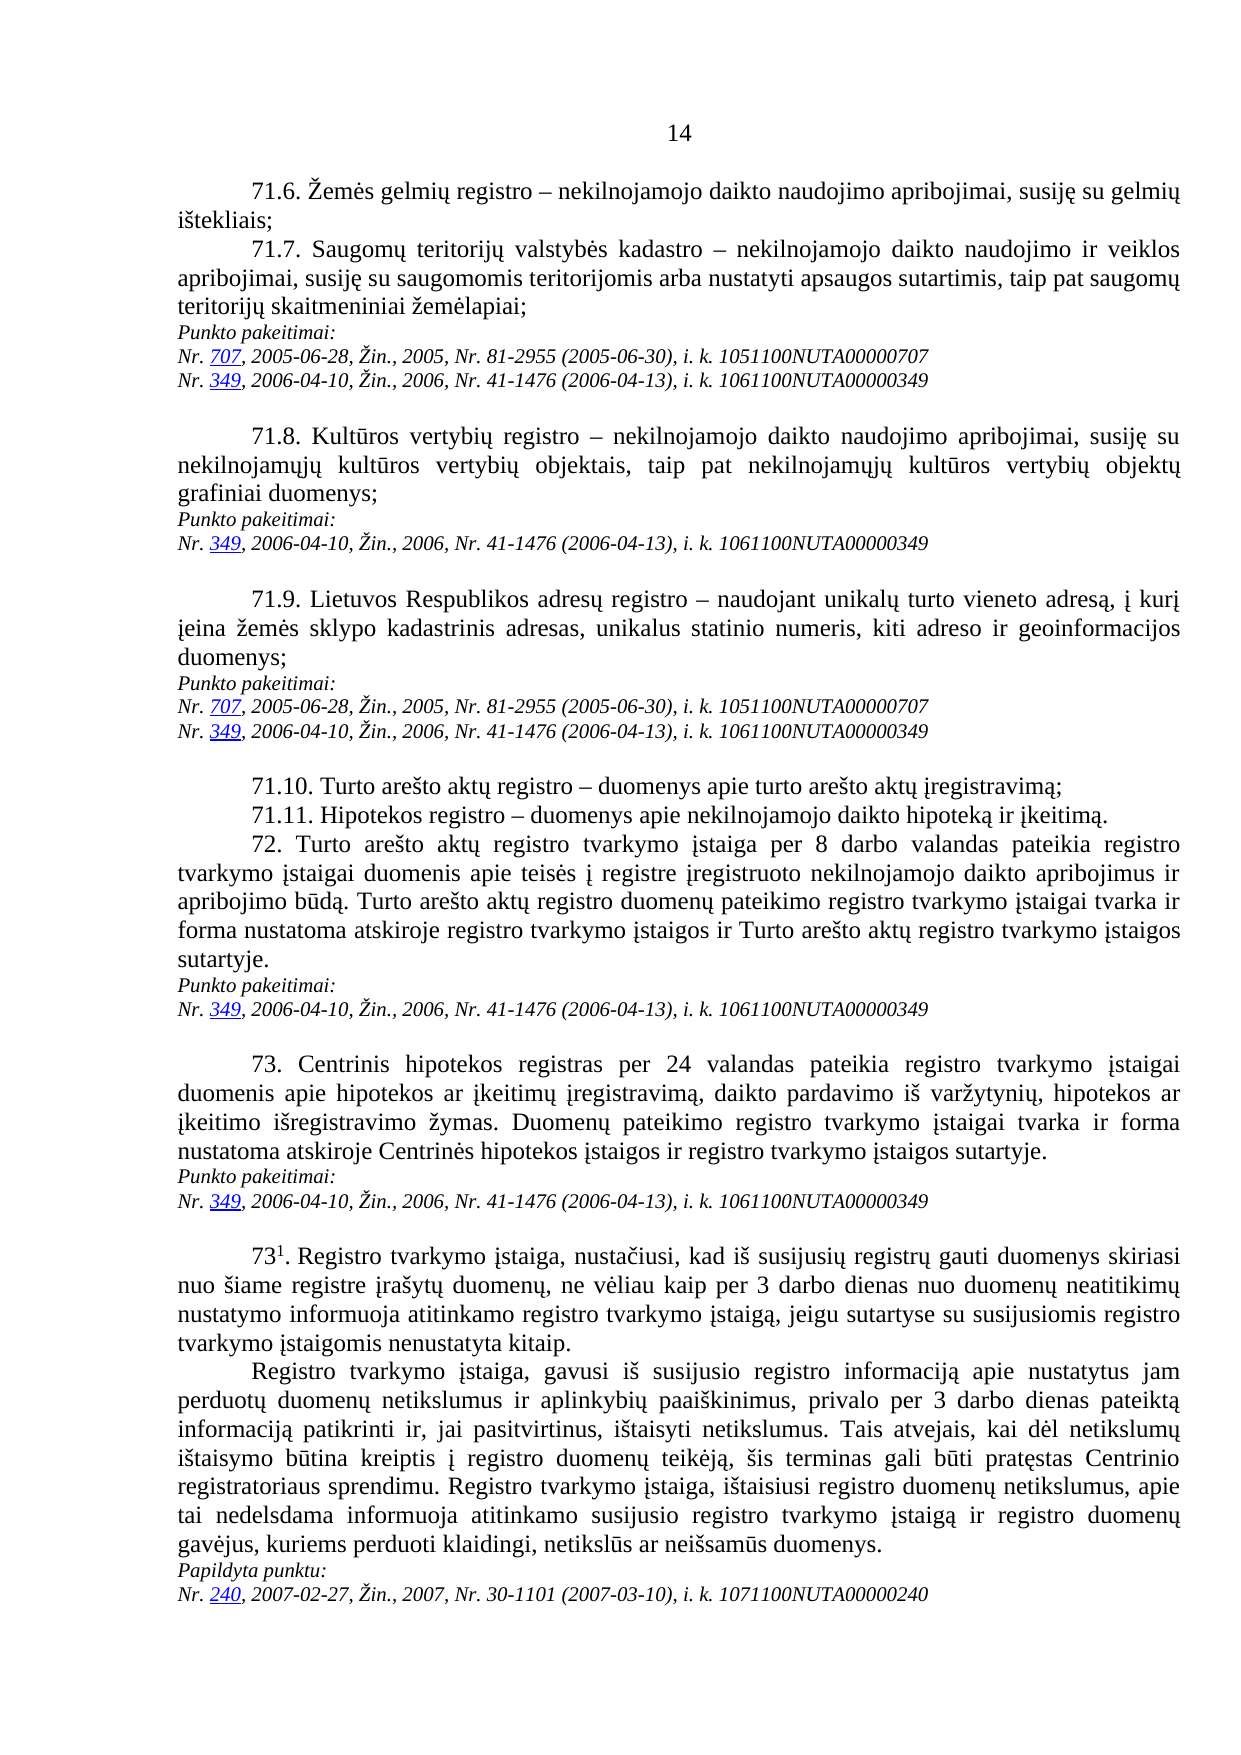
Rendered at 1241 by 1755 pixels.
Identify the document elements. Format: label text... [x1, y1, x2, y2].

text Registro tvarkymo įstaiga, gavusi iš susijusio registro informaciją apie nustatytus jam perduotų duomenų netikslumus ir aplinkybių paaiškinimus, privalo per 3 darbo dienas pateiktą informaciją patikrinti ir, jai pasitvirtinus, ištaisyti netikslumus. Tais atvejais, kai dėl netikslumų ištaisymo būtina kreiptis į registro duomenų teikėją, šis terminas gali būti pratęstas Centrinio registratoriaus sprendimu. Registro tvarkymo įstaiga, ištaisiusi registro duomenų netikslumus, apie tai nedelsdama informuoja atitinkamo susijusio registro tvarkymo įstaigą ir registro duomenų gavėjus, kuriems perduoti klaidingi, netikslūs ar neišsamūs duomenys. [177, 1356, 1181, 1558]
text Punkto pakeitimai: [177, 670, 1181, 694]
text Nr. 349, 2006-04-10, Žin., 2006, Nr. 41-1476 (2006-04-13), i. k. 1061100NUTA00000349 [177, 997, 1181, 1021]
text Nr. 349, 2006-04-10, Žin., 2006, Nr. 41-1476 (2006-04-13), i. k. 1061100NUTA00000349 [177, 368, 1181, 392]
text Nr. 707, 2005-06-28, Žin., 2005, Nr. 81-2955 (2005-06-30), i. k. 1051100NUTA00000707 [177, 694, 1181, 718]
text 71.9. Lietuvos Respublikos adresų registro – naudojant unikalų turto vieneto adresą, į kurį įeina žemės sklypo kadastrinis adresas, unikalus statinio numeris, kiti adreso ir geoinformacijos duomenys; [177, 584, 1181, 670]
text Nr. 349, 2006-04-10, Žin., 2006, Nr. 41-1476 (2006-04-13), i. k. 1061100NUTA00000349 [177, 1188, 1181, 1213]
text 71.7. Saugomų teritorijų valstybės kadastro – nekilnojamojo daikto naudojimo ir veiklos apribojimai, susiję su saugomomis teritorijomis arba nustatyti apsaugos sutartimis, taip pat saugomų teritorijų skaitmeniniai žemėlapiai; [177, 234, 1181, 320]
text Papildyta punktu: [177, 1558, 1181, 1582]
text Nr. 349, 2006-04-10, Žin., 2006, Nr. 41-1476 (2006-04-13), i. k. 1061100NUTA00000349 [177, 531, 1181, 555]
text 73. Centrinis hipotekos registras per 24 valandas pateikia registro tvarkymo įstaigai duomenis apie hipotekos ar įkeitimų įregistravimą, daikto pardavimo iš varžytynių, hipotekos ar įkeitimo išregistravimo žymas. Duomenų pateikimo registro tvarkymo įstaigai tvarka ir forma nustatoma atskiroje Centrinės hipotekos įstaigos ir registro tvarkymo įstaigos sutartyje. [177, 1049, 1181, 1164]
text 72. Turto arešto aktų registro tvarkymo įstaiga per 8 darbo valandas pateikia registro tvarkymo įstaigai duomenis apie teisės į registre įregistruoto nekilnojamojo daikto apribojimus ir apribojimo būdą. Turto arešto aktų registro duomenų pateikimo registro tvarkymo įstaigai tvarka ir forma nustatoma atskiroje registro tvarkymo įstaigos ir Turto arešto aktų registro tvarkymo įstaigos sutartyje. [177, 829, 1181, 973]
text 71.11. Hipotekos registro – duomenys apie nekilnojamojo daikto hipoteką ir įkeitimą. [177, 800, 1181, 829]
text Punkto pakeitimai: [177, 507, 1181, 531]
text 71.6. Žemės gelmių registro – nekilnojamojo daikto naudojimo apribojimai, susiję su gelmių ištekliais; [177, 176, 1181, 234]
text Punkto pakeitimai: [177, 1164, 1181, 1188]
text Nr. 707, 2005-06-28, Žin., 2005, Nr. 81-2955 (2005-06-30), i. k. 1051100NUTA00000707 [177, 344, 1181, 368]
text Nr. 240, 2007-02-27, Žin., 2007, Nr. 30-1101 (2007-03-10), i. k. 1071100NUTA00000240 [177, 1582, 1181, 1606]
text 71.10. Turto arešto aktų registro – duomenys apie turto arešto aktų įregistravimą; [177, 771, 1181, 800]
text Nr. 349, 2006-04-10, Žin., 2006, Nr. 41-1476 (2006-04-13), i. k. 1061100NUTA00000349 [177, 718, 1181, 743]
text 71.8. Kultūros vertybių registro – nekilnojamojo daikto naudojimo apribojimai, susiję su nekilnojamųjų kultūros vertybių objektais, taip pat nekilnojamųjų kultūros vertybių objektų grafiniai duomenys; [177, 421, 1181, 507]
text 731. Registro tvarkymo įstaiga, nustačiusi, kad iš susijusių registrų gauti duomenys skiriasi nuo šiame registre įrašytų duomenų, ne vėliau kaip per 3 darbo dienas nuo duomenų neatitikimų nustatymo informuoja atitinkamo registro tvarkymo įstaigą, jeigu sutartyse su susijusiomis registro tvarkymo įstaigomis nenustatyta kitaip. [177, 1241, 1181, 1356]
text Punkto pakeitimai: [177, 320, 1181, 344]
text Punkto pakeitimai: [177, 973, 1181, 997]
